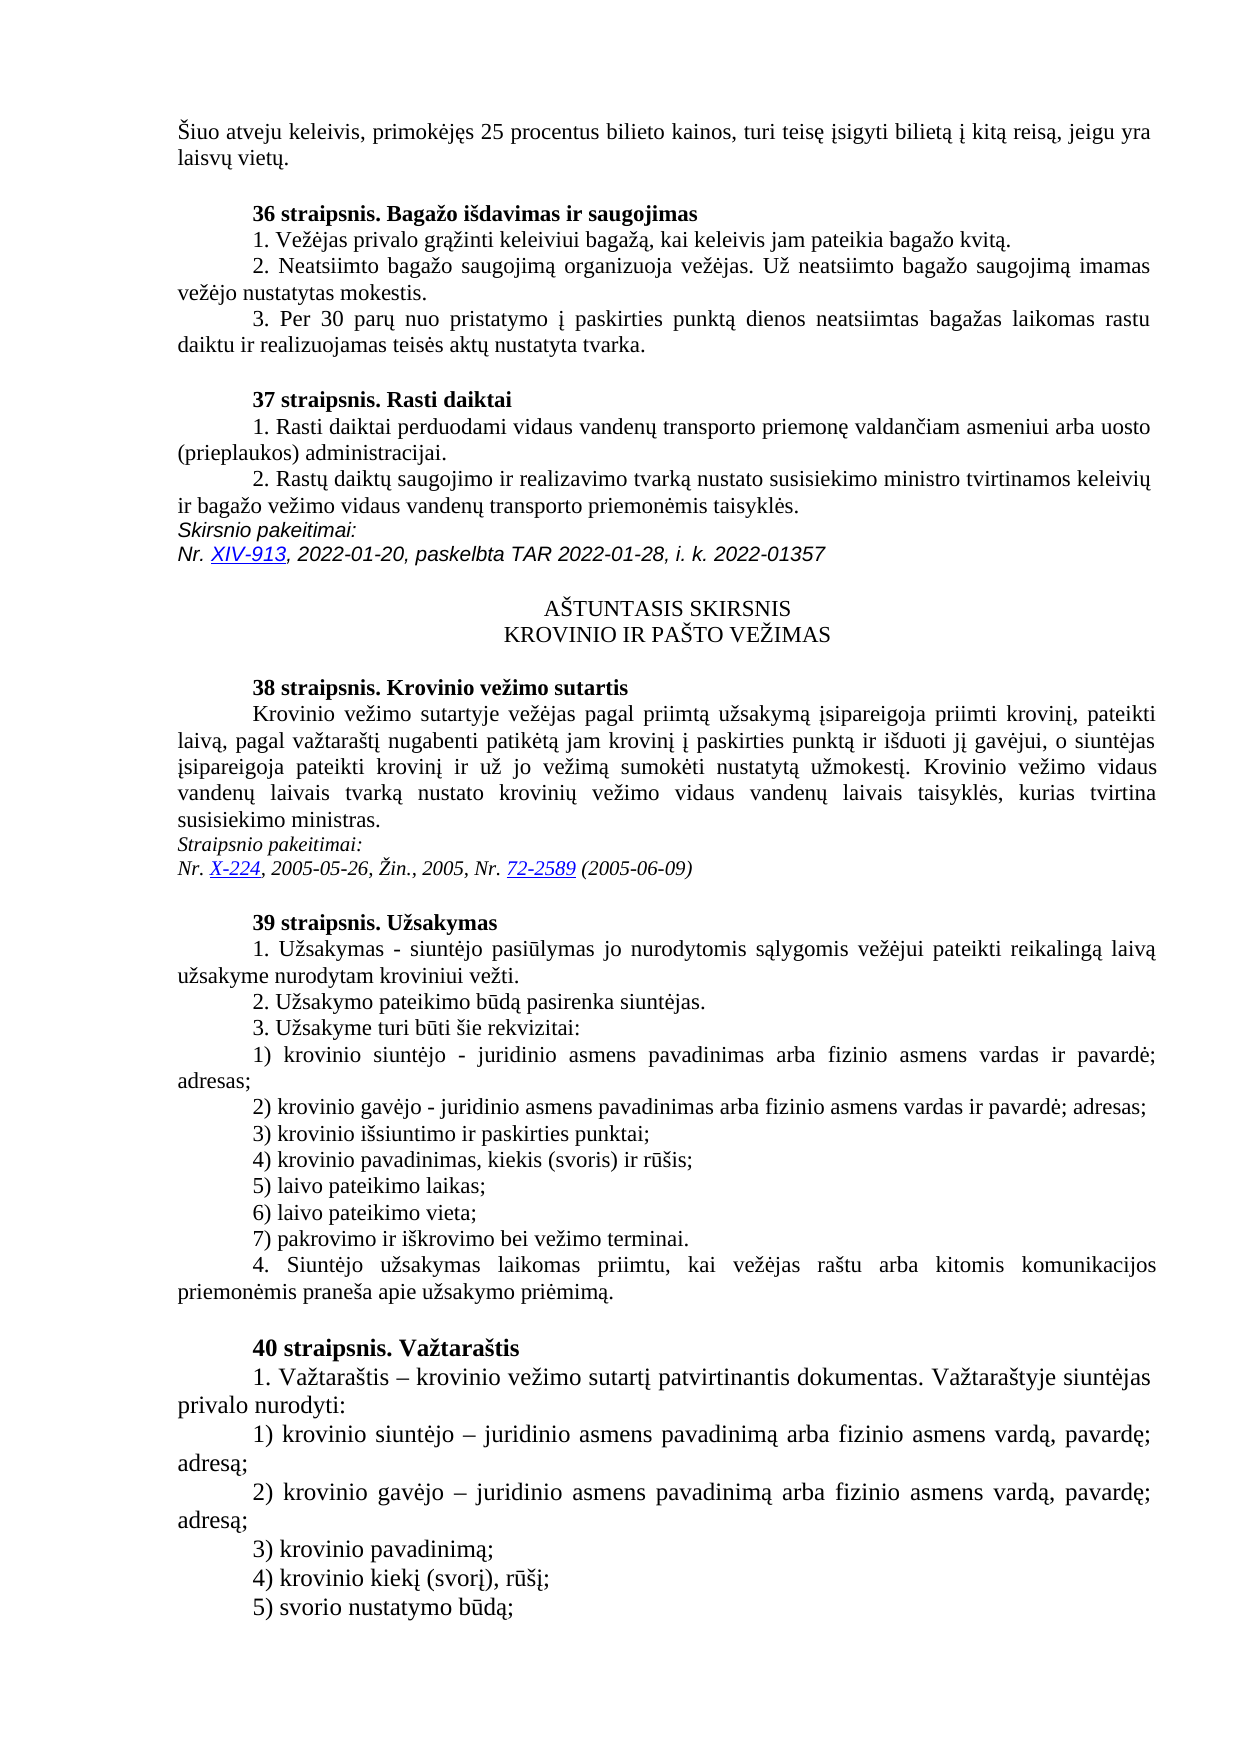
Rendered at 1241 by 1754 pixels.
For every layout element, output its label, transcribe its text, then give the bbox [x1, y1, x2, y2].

text 36 straipsnis. Bagažo išdavimas ir saugojimas [177, 199, 1152, 226]
text 4. Siuntėjo užsakymas laikomas priimtu, kai vežėjas raštu arba kitomis komunikacijos priemonėmis praneša apie užsakymo priėmimą. [177, 1252, 1158, 1304]
text AŠTUNTASIS SKIRSNIS [177, 595, 1158, 621]
text Krovinio vežimo sutartyje vežėjas pagal priimtą užsakymą įsipareigoja priimti krovinį, pateikti laivą, pagal važtaraštį nugabenti patikėtą jam krovinį į paskirties punktą ir išduoti jį gavėjui, o siuntėjas įsipareigoja pateikti krovinį ir už jo vežimą sumokėti nustatytą užmokestį. Krovinio vežimo vidaus vandenų laivais tvarką nustato krovinių vežimo vidaus vandenų laivais taisyklės, kurias tvirtina susisiekimo ministras. [177, 700, 1158, 832]
text 2. Neatsiimto bagažo saugojimą organizuoja vežėjas. Už neatsiimto bagažo saugojimą imamas vežėjo nustatytas mokestis. [177, 252, 1152, 305]
text 4) krovinio pavadinimas, kiekis (svoris) ir rūšis; [177, 1146, 1158, 1172]
text KROVINIO IR PAŠTO VEŽIMAS [177, 621, 1158, 648]
text 40 straipsnis. Važtaraštis [177, 1333, 1152, 1362]
text 7) pakrovimo ir iškrovimo bei vežimo terminai. [177, 1225, 1158, 1252]
text Nr. XIV-913, 2022-01-20, paskelbta TAR 2022-01-28, i. k. 2022-01357 [177, 542, 1152, 566]
text 2) krovinio gavėjo - juridinio asmens pavadinimas arba fizinio asmens vardas ir pavardė; adresas; [177, 1093, 1158, 1120]
text 3) krovinio išsiuntimo ir paskirties punktai; [177, 1120, 1158, 1146]
text 1. Vežėjas privalo grąžinti keleiviui bagažą, kai keleivis jam pateikia bagažo kvitą. [177, 226, 1152, 252]
text Šiuo atveju keleivis, primokėjęs 25 procentus bilieto kainos, turi teisę įsigyti bilietą į kitą reisą, jeigu yra laisvų vietų. [177, 118, 1152, 171]
text 2. Rastų daiktų saugojimo ir realizavimo tvarką nustato susisiekimo ministro tvirtinamos keleivių ir bagažo vežimo vidaus vandenų transporto priemonėmis taisyklės. [177, 466, 1152, 518]
text 5) svorio nustatymo būdą; [177, 1592, 1152, 1621]
text 3. Užsakyme turi būti šie rekvizitai: [177, 1014, 1158, 1041]
text 37 straipsnis. Rasti daiktai [177, 386, 1152, 413]
text 1) krovinio siuntėjo - juridinio asmens pavadinimas arba fizinio asmens vardas ir pavardė; adresas; [177, 1041, 1158, 1093]
text 1. Rasti daiktai perduodami vidaus vandenų transporto priemonę valdančiam asmeniui arba uosto (prieplaukos) administracijai. [177, 413, 1152, 466]
text 6) laivo pateikimo vieta; [177, 1199, 1158, 1225]
text Straipsnio pakeitimai: [177, 832, 1158, 856]
text 3. Per 30 parų nuo pristatymo į paskirties punktą dienos neatsiimtas bagažas laikomas rastu daiktu ir realizuojamas teisės aktų nustatyta tvarka. [177, 305, 1152, 358]
text 1. Važtaraštis – krovinio vežimo sutartį patvirtinantis dokumentas. Važtaraštyje siuntėjas privalo nurodyti: [177, 1362, 1152, 1419]
text Skirsnio pakeitimai: [177, 518, 1152, 542]
text 39 straipsnis. Užsakymas [177, 909, 1158, 935]
text 38 straipsnis. Krovinio vežimo sutartis [177, 674, 1158, 700]
text 5) laivo pateikimo laikas; [177, 1172, 1158, 1199]
text 2) krovinio gavėjo – juridinio asmens pavadinimą arba fizinio asmens vardą, pavardę; adresą; [177, 1477, 1152, 1534]
text 2. Užsakymo pateikimo būdą pasirenka siuntėjas. [177, 988, 1158, 1014]
text 4) krovinio kiekį (svorį), rūšį; [177, 1563, 1152, 1592]
text 3) krovinio pavadinimą; [177, 1534, 1152, 1563]
text 1. Užsakymas - siuntėjo pasiūlymas jo nurodytomis sąlygomis vežėjui pateikti reikalingą laivą užsakyme nurodytam kroviniui vežti. [177, 935, 1158, 988]
text Nr. X-224, 2005-05-26, Žin., 2005, Nr. 72-2589 (2005-06-09) [177, 856, 1158, 880]
text 1) krovinio siuntėjo – juridinio asmens pavadinimą arba fizinio asmens vardą, pavardę; adresą; [177, 1419, 1152, 1477]
